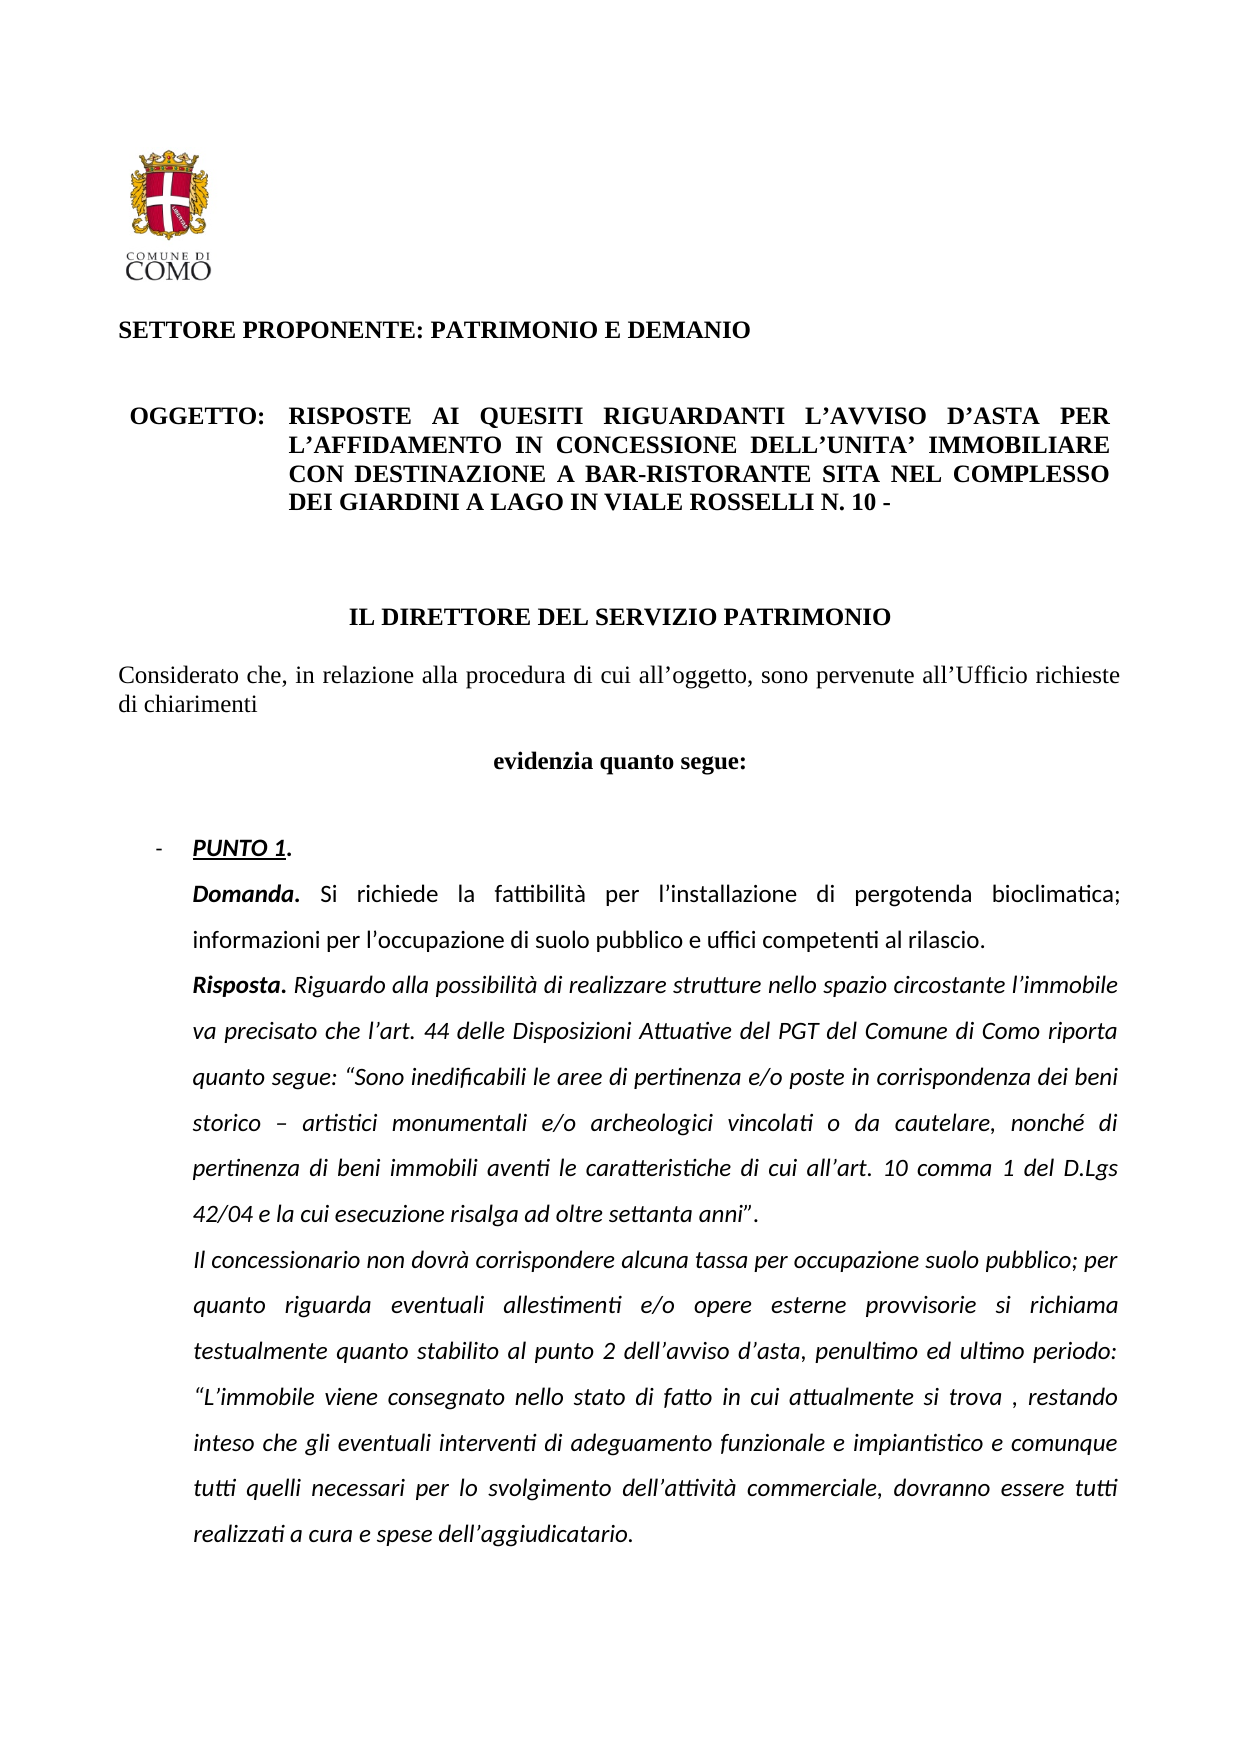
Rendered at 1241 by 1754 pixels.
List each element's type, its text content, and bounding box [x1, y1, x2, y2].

text evidenzia quanto segue: [118, 746, 1122, 775]
text SETTORE PROPONENTE: PATRIMONIO E DEMANIO [118, 315, 1122, 344]
text Considerato che, in relazione alla procedura di cui all’oggetto, sono pervenute all’Ufficio richieste di chiarimenti [118, 660, 1122, 717]
text Il concessionario non dovrà corrispondere alcuna tassa per occupazione suolo pubblico; per quanto riguarda eventuali allestimenti e/o opere esterne provvisorie si richiama testualmente quanto stabilito al punto 2 dell’avviso d’asta, penultimo ed ultimo periodo: “L’immobile viene consegnato nello stato di fatto in cui attualmente si trova , restando inteso che gli eventuali interventi di adeguamento funzionale e impiantistico e comunque tutti quelli necessari per lo svolgimento dell’attività commerciale, dovranno essere tutti realizzati a cura e spese dell’aggiudicatario. [193, 1244, 1122, 1549]
table_header RISPOSTE AI QUESITI RIGUARDANTI L’AVVISO D’ASTA PER L’AFFIDAMENTO IN CONCESSIONE DELL’UNITA’ IMMOBILIARE CON DESTINAZIONE A BAR-RISTORANTE SITA NEL COMPLESSO DEI GIARDINI A LAGO IN VIALE ROSSELLI N. 10 - [277, 401, 1122, 516]
text IL DIRETTORE DEL SERVIZIO PATRIMONIO [118, 602, 1122, 631]
table_header OGGETTO: [118, 401, 277, 516]
text Domanda. Si richiede la fattibilità per l’installazione di pergotenda bioclimatica; informazioni per l’occupazione di suolo pubblico e uffici competenti al rilascio. [192, 878, 1122, 954]
text Risposta. Riguardo alla possibilità di realizzare strutture nello spazio circostante l’immobile va precisato che l’art. 44 delle Disposizioni Attuative del PGT del Comune di Como riporta quanto segue: “Sono inedificabili le aree di pertinenza e/o poste in corrispondenza dei beni storico – artistici monumentali e/o archeologici vincolati o da cautelare, nonché di pertinenza di beni immobili aventi le caratteristiche di cui all’art. 10 comma 1 del D.Lgs 42/04 e la cui esecuzione risalga ad oltre settanta anni”. [192, 969, 1122, 1229]
list PUNTO 1. [155, 832, 1122, 863]
